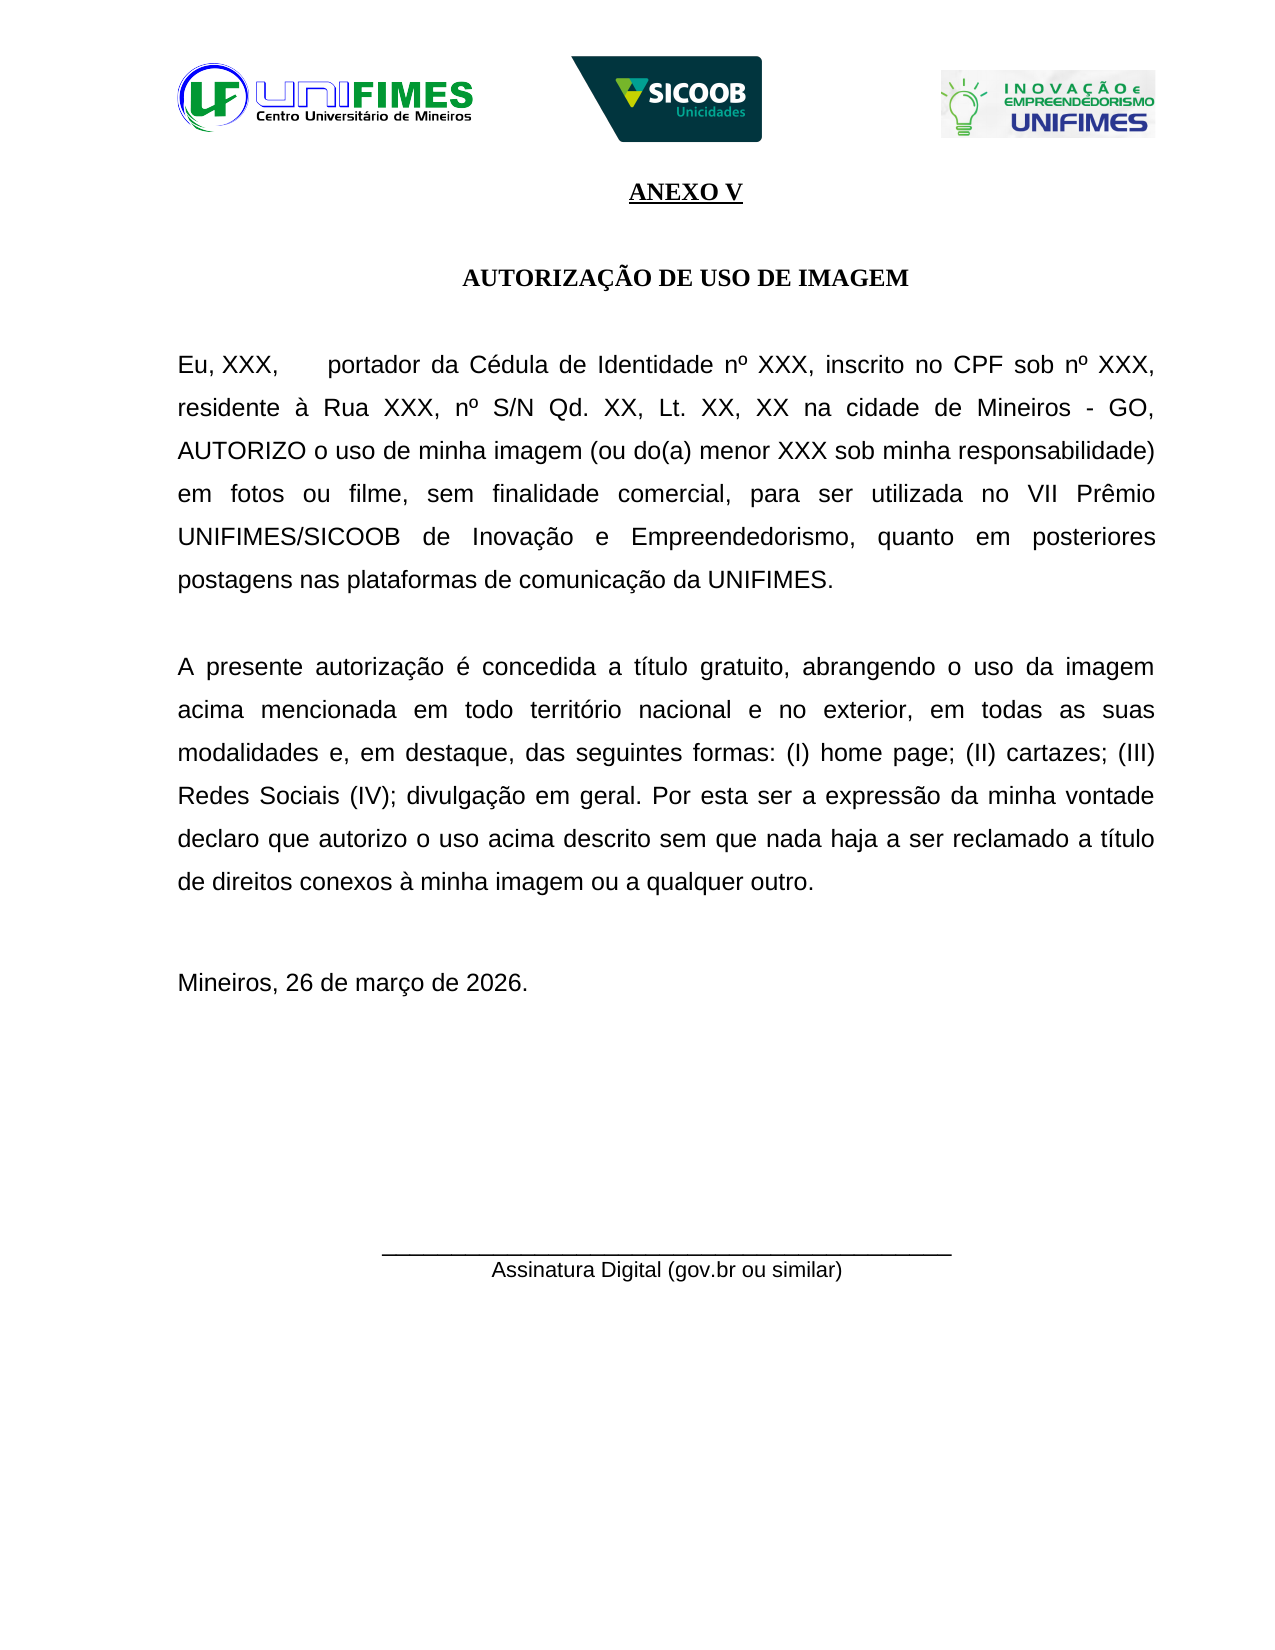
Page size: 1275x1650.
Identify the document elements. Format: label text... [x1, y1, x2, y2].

text _________________________________________ [177, 1228, 1157, 1257]
text A presente autorização é concedida a título gratuito, abrangendo o uso da imagem acima mencionada em todo território nacional e no exterior, em todas as suas modalidades e, em destaque, das seguintes formas: (I) home page; (II) cartazes; (III) Redes Sociais (IV); divulgação em geral. Por esta ser a expressão da minha vontade declaro que autorizo o uso acima descrito sem que nada haja a ser reclamado a título de direitos conexos à minha imagem ou a qualquer outro. [177, 652, 1157, 896]
text Eu, XXX, portador da Cédula de Identidade nº XXX, inscrito no CPF sob nº XXX, residente à Rua XXX, nº S/N Qd. XX, Lt. XX, XX na cidade de Mineiros - GO, AUTORIZO o uso de minha imagem (ou do(a) menor XXX sob minha responsabilidade) em fotos ou filme, sem finalidade comercial, para ser utilizada no VII Prêmio UNIFIMES/SICOOB de Inovação e Empreendedorismo, quanto em posteriores postagens nas plataformas de comunicação da UNIFIMES. [177, 350, 1157, 594]
text Assinatura Digital (gov.br ou similar) [177, 1257, 1157, 1282]
text Mineiros, 26 de março de 2026. [177, 968, 1157, 997]
text AUTORIZAÇÃO DE USO DE IMAGEM [214, 263, 1157, 292]
text ANEXO V [215, 177, 1157, 206]
